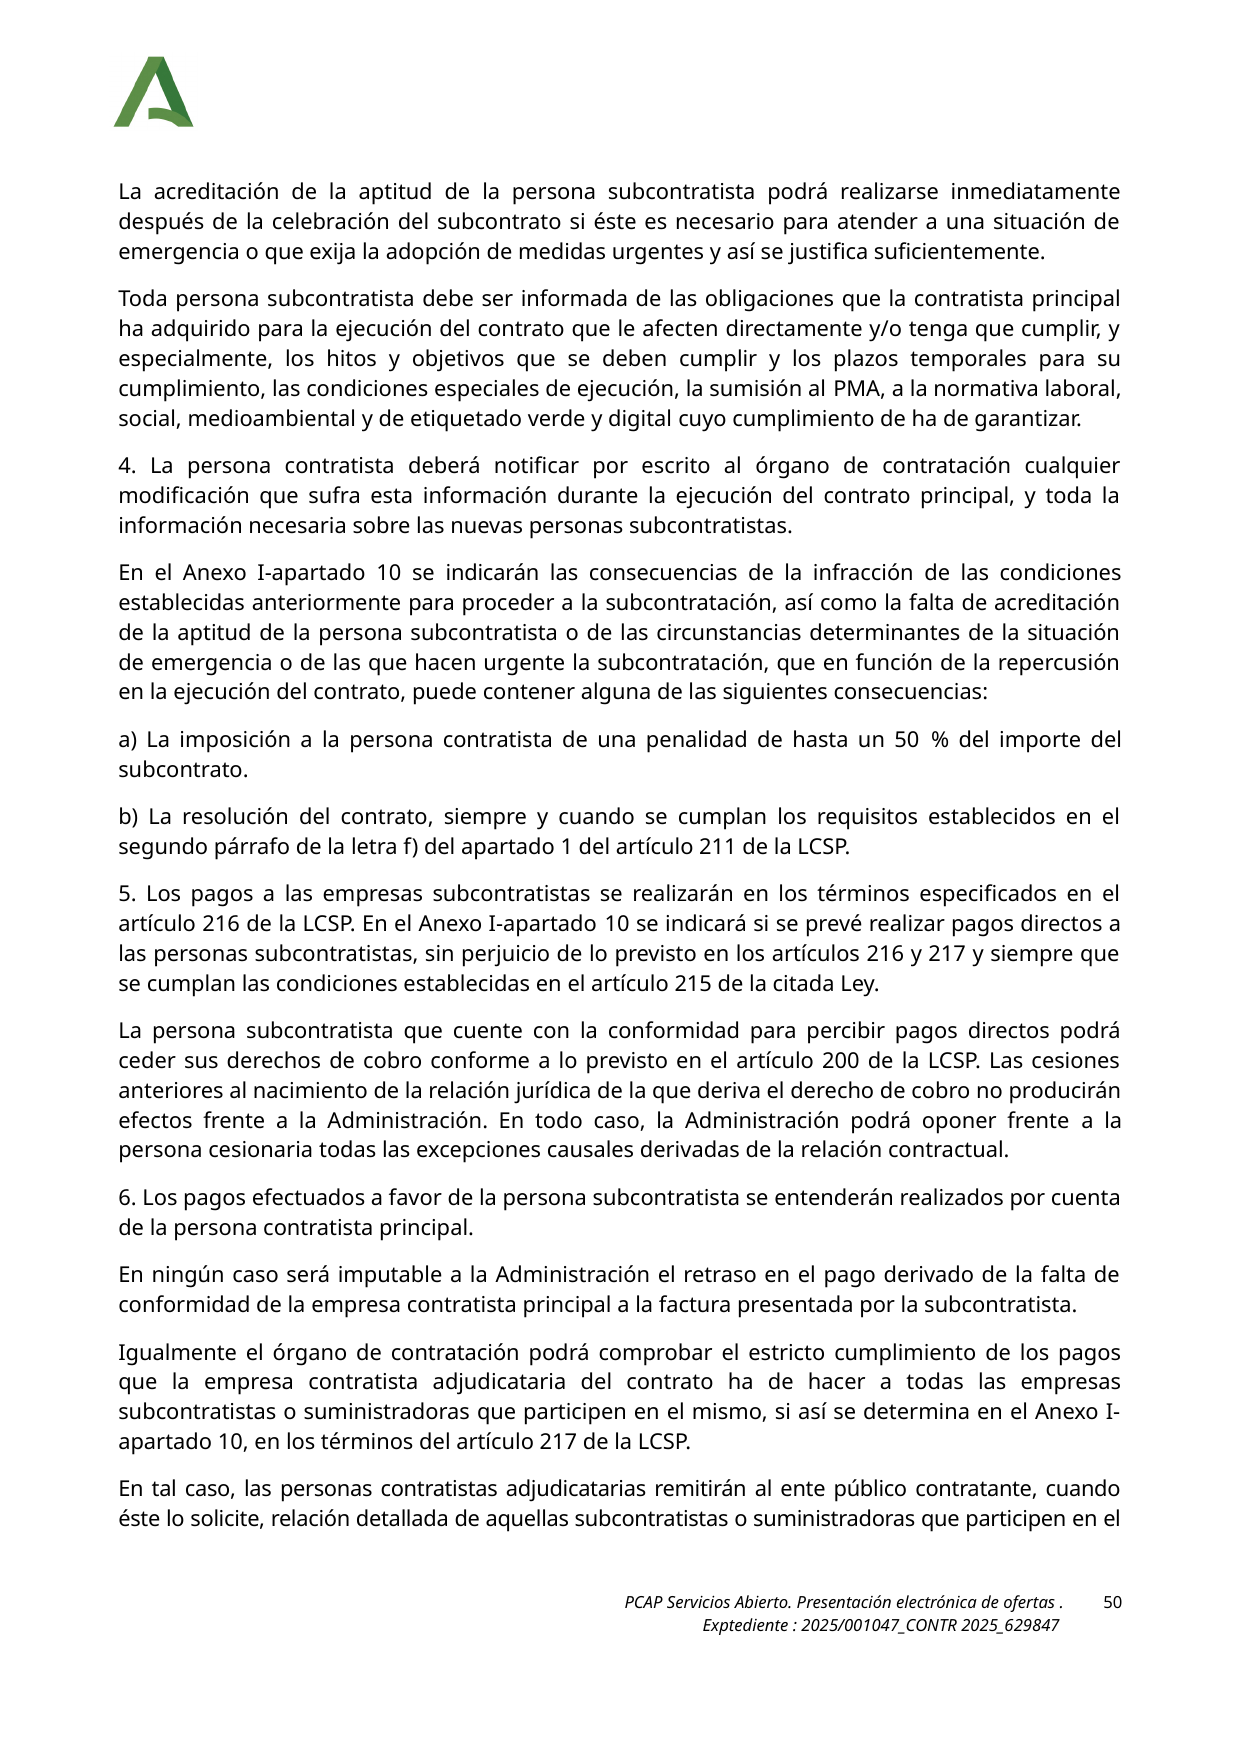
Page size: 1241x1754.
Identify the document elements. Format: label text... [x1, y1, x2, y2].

text En tal caso, las personas contratistas adjudicatarias remitirán al ente público contratante, cuando éste lo solicite, relación detallada de aquellas subcontratistas o suministradoras que participen en el [118, 1473, 1122, 1533]
text En el Anexo I-apartado 10 se indicarán las consecuencias de la infracción de las condiciones establecidas anteriormente para proceder a la subcontratación, así como la falta de acreditación de la aptitud de la persona subcontratista o de las circunstancias determinantes de la situación de emergencia o de las que hacen urgente la subcontratación, que en función de la repercusión en la ejecución del contrato, puede contener alguna de las siguientes consecuencias: [118, 557, 1122, 706]
text Toda persona subcontratista debe ser informada de las obligaciones que la contratista principal ha adquirido para la ejecución del contrato que le afecten directamente y/o tenga que cumplir, y especialmente, los hitos y objetivos que se deben cumplir y los plazos temporales para su cumplimiento, las condiciones especiales de ejecución, la sumisión al PMA, a la normativa laboral, social, medioambiental y de etiquetado verde y digital cuyo cumplimiento de ha de garantizar. [118, 283, 1122, 432]
text 5. Los pagos a las empresas subcontratistas se realizarán en los términos especificados en el artículo 216 de la LCSP. En el Anexo I-apartado 10 se indicará si se prevé realizar pagos directos a las personas subcontratistas, sin perjuicio de lo previsto en los artículos 216 y 217 y siempre que se cumplan las condiciones establecidas en el artículo 215 de la citada Ley. [118, 878, 1122, 998]
text En ningún caso será imputable a la Administración el retraso en el pago derivado de la falta de conformidad de la empresa contratista principal a la factura presentada por la subcontratista. [118, 1259, 1122, 1319]
text La acreditación de la aptitud de la persona subcontratista podrá realizarse inmediatamente después de la celebración del subcontrato si éste es necesario para atender a una situación de emergencia o que exija la adopción de medidas urgentes y así se justifica suficientemente. [118, 176, 1122, 266]
text b) La resolución del contrato, siempre y cuando se cumplan los requisitos establecidos en el segundo párrafo de la letra f) del apartado 1 del artículo 211 de la LCSP. [118, 801, 1122, 861]
text La persona subcontratista que cuente con la conformidad para percibir pagos directos podrá ceder sus derechos de cobro conforme a lo previsto en el artículo 200 de la LCSP. Las cesiones anteriores al nacimiento de la relación jurídica de la que deriva el derecho de cobro no producirán efectos frente a la Administración. En todo caso, la Administración podrá oponer frente a la persona cesionaria todas las excepciones causales derivadas de la relación contractual. [118, 1015, 1122, 1164]
text Igualmente el órgano de contratación podrá comprobar el estricto cumplimiento de los pagos que la empresa contratista adjudicataria del contrato ha de hacer a todas las empresas subcontratistas o suministradoras que participen en el mismo, si así se determina en el Anexo I-apartado 10, en los términos del artículo 217 de la LCSP. [118, 1337, 1122, 1456]
text a) La imposición a la persona contratista de una penalidad de hasta un 50 % del importe del subcontrato. [118, 724, 1122, 783]
picture [109, 52, 198, 131]
text 4. La persona contratista deberá notificar por escrito al órgano de contratación cualquier modificación que sufra esta información durante la ejecución del contrato principal, y toda la información necesaria sobre las nuevas personas subcontratistas. [118, 450, 1122, 539]
text 6. Los pagos efectuados a favor de la persona subcontratista se entenderán realizados por cuenta de la persona contratista principal. [118, 1182, 1122, 1242]
